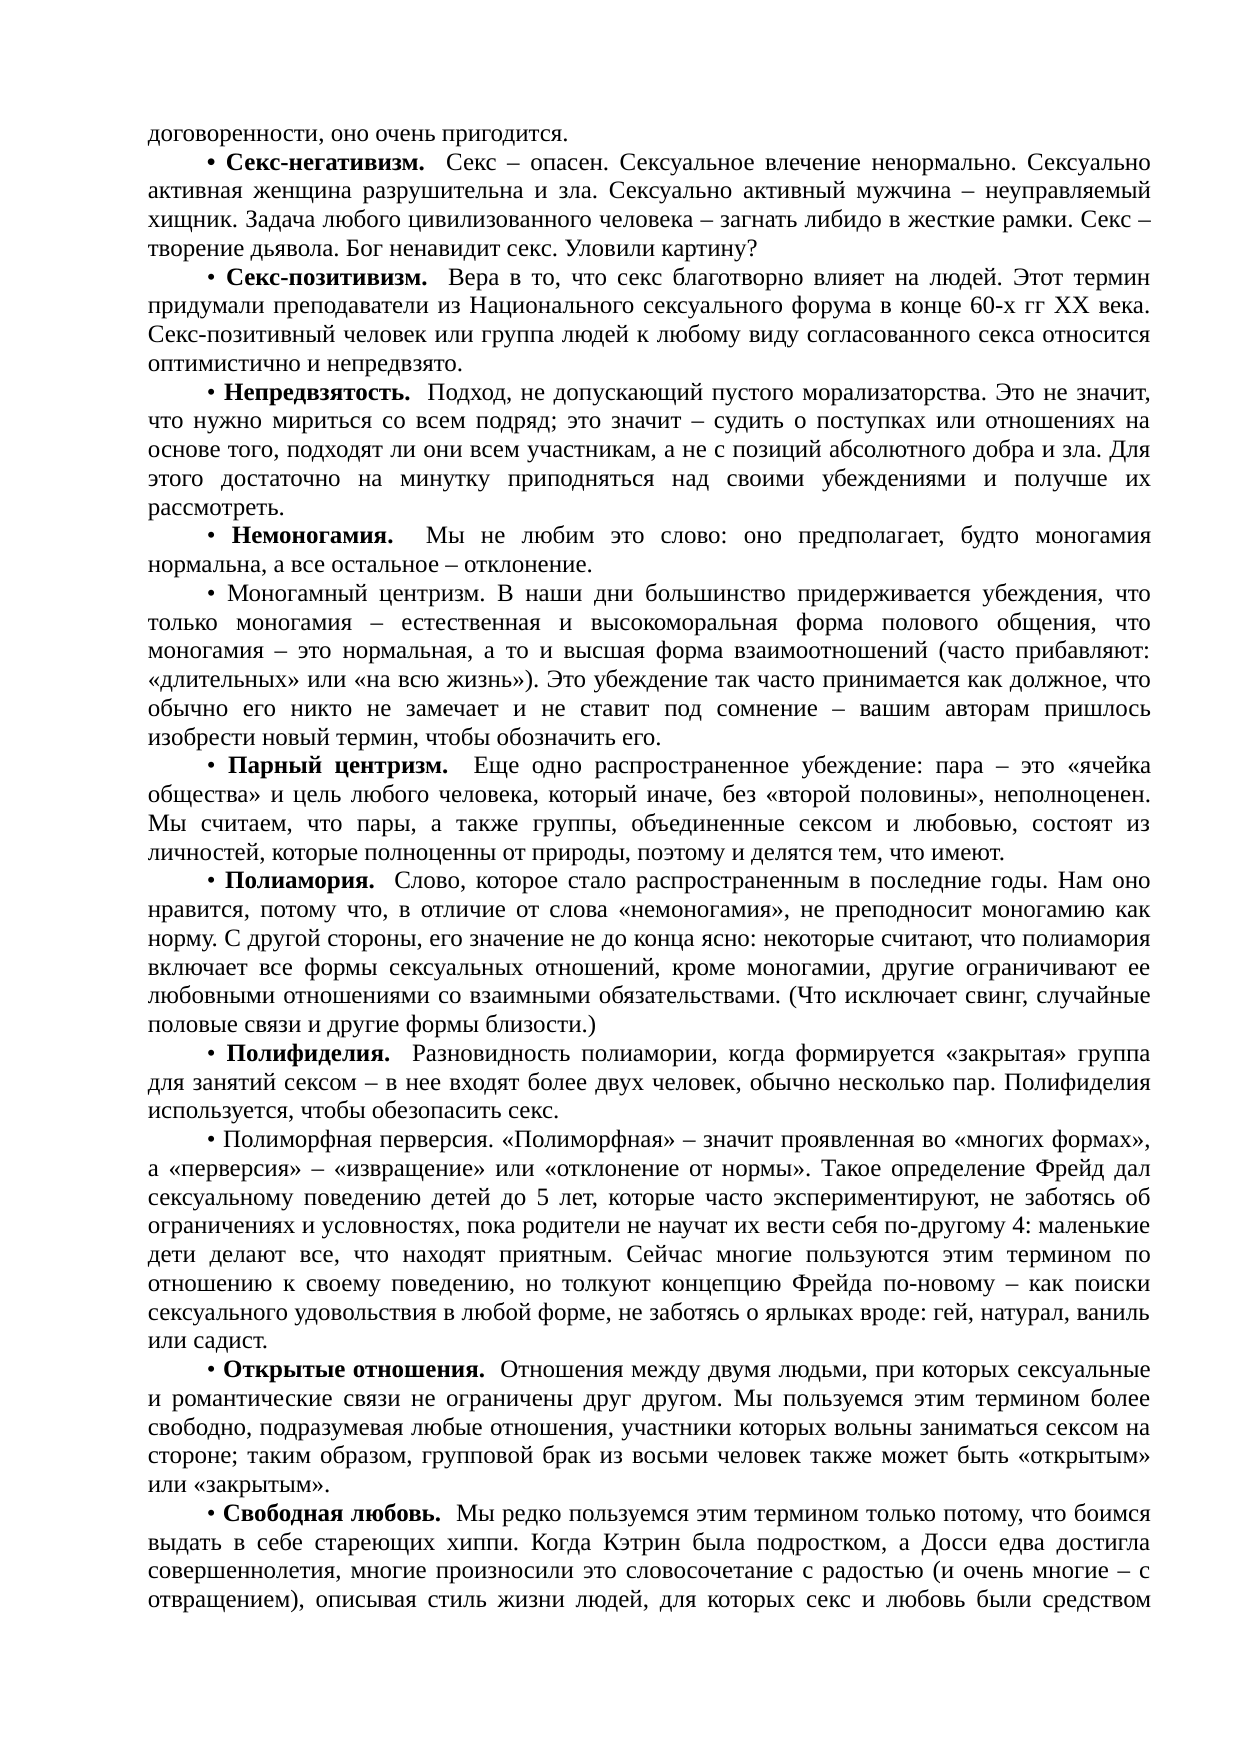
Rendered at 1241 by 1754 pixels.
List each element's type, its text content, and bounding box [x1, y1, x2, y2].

text • Моногамный центризм. В наши дни большинство придерживается убеждения, что только моногамия – естественная и высокоморальная форма полового общения, что моногамия – это нормальная, а то и высшая форма взаимоотношений (часто прибавляют: «длительных» или «на всю жизнь»). Это убеждение так часто принимается как должное, что обычно его никто не замечает и не ставит под сомнение – вашим авторам пришлось изобрести новый термин, чтобы обозначить его. [148, 578, 1152, 751]
text • Полифиделия. Разновидность полиамории, когда формируется «закрытая» группа для занятий сексом – в нее входят более двух человек, обычно несколько пар. Полифиделия используется, чтобы обезопасить секс. [148, 1038, 1152, 1124]
text • Полиамория. Слово, которое стало распространенным в последние годы. Нам оно нравится, потому что, в отличие от слова «немоногамия», не преподносит моногамию как норму. С другой стороны, его значение не до конца ясно: некоторые считают, что полиамория включает все формы сексуальных отношений, кроме моногамии, другие ограничивают ее любовными отношениями со взаимными обязательствами. (Что исключает свинг, случайные половые связи и другие формы близости.) [148, 866, 1152, 1038]
text • Непредвзятость. Подход, не допускающий пустого морализаторства. Это не значит, что нужно мириться со всем подряд; это значит – судить о поступках или отношениях на основе того, подходят ли они всем участникам, а не с позиций абсолютного добра и зла. Для этого достаточно на минутку приподняться над своими убеждениями и получше их рассмотреть. [148, 377, 1152, 521]
text • Открытые отношения. Отношения между двумя людьми, при которых сексуальные и романтические связи не ограничены друг другом. Мы пользуемся этим термином более свободно, подразумевая любые отношения, участники которых вольны заниматься сексом на стороне; таким образом, групповой брак из восьми человек также может быть «открытым» или «закрытым». [148, 1354, 1152, 1498]
text договоренности, оно очень пригодится. [148, 118, 1152, 147]
text • Секс-позитивизм. Вера в то, что секс благотворно влияет на людей. Этот термин придумали преподаватели из Национального сексуального форума в конце 60-х гг XX века. Секс-позитивный человек или группа людей к любому виду согласованного секса относится оптимистично и непредвзято. [148, 262, 1152, 377]
text • Секс-негативизм. Секс – опасен. Сексуальное влечение ненормально. Сексуально активная женщина разрушительна и зла. Сексуально активный мужчина – неуправляемый хищник. Задача любого цивилизованного человека – загнать либидо в жесткие рамки. Секс – творение дьявола. Бог ненавидит секс. Уловили картину? [148, 147, 1152, 262]
text • Немоногамия. Мы не любим это слово: оно предполагает, будто моногамия нормальна, а все остальное – отклонение. [148, 521, 1152, 578]
text • Полиморфная перверсия. «Полиморфная» – значит проявленная во «многих формах», а «перверсия» – «извращение» или «отклонение от нормы». Такое определение Фрейд дал сексуальному поведению детей до 5 лет, которые часто экспериментируют, не заботясь об ограничениях и условностях, пока родители не научат их вести себя по-другому 4: маленькие дети делают все, что находят приятным. Сейчас многие пользуются этим термином по отношению к своему поведению, но толкуют концепцию Фрейда по-новому – как поиски сексуального удовольствия в любой форме, не заботясь о ярлыках вроде: гей, натурал, ваниль или садист. [148, 1124, 1152, 1354]
text • Парный центризм. Еще одно распространенное убеждение: пара – это «ячейка общества» и цель любого человека, который иначе, без «второй половины», неполноценен. Мы считаем, что пары, а также группы, объединенные сексом и любовью, состоят из личностей, которые полноценны от природы, поэтому и делятся тем, что имеют. [148, 751, 1152, 866]
text • Свободная любовь. Мы редко пользуемся этим термином только потому, что боимся выдать в себе стареющих хиппи. Когда Кэтрин была подростком, а Досси едва достигла совершеннолетия, многие произносили это словосочетание с радостью (и очень многие – с отвращением), описывая стиль жизни людей, для которых секс и любовь были средством [148, 1498, 1152, 1613]
